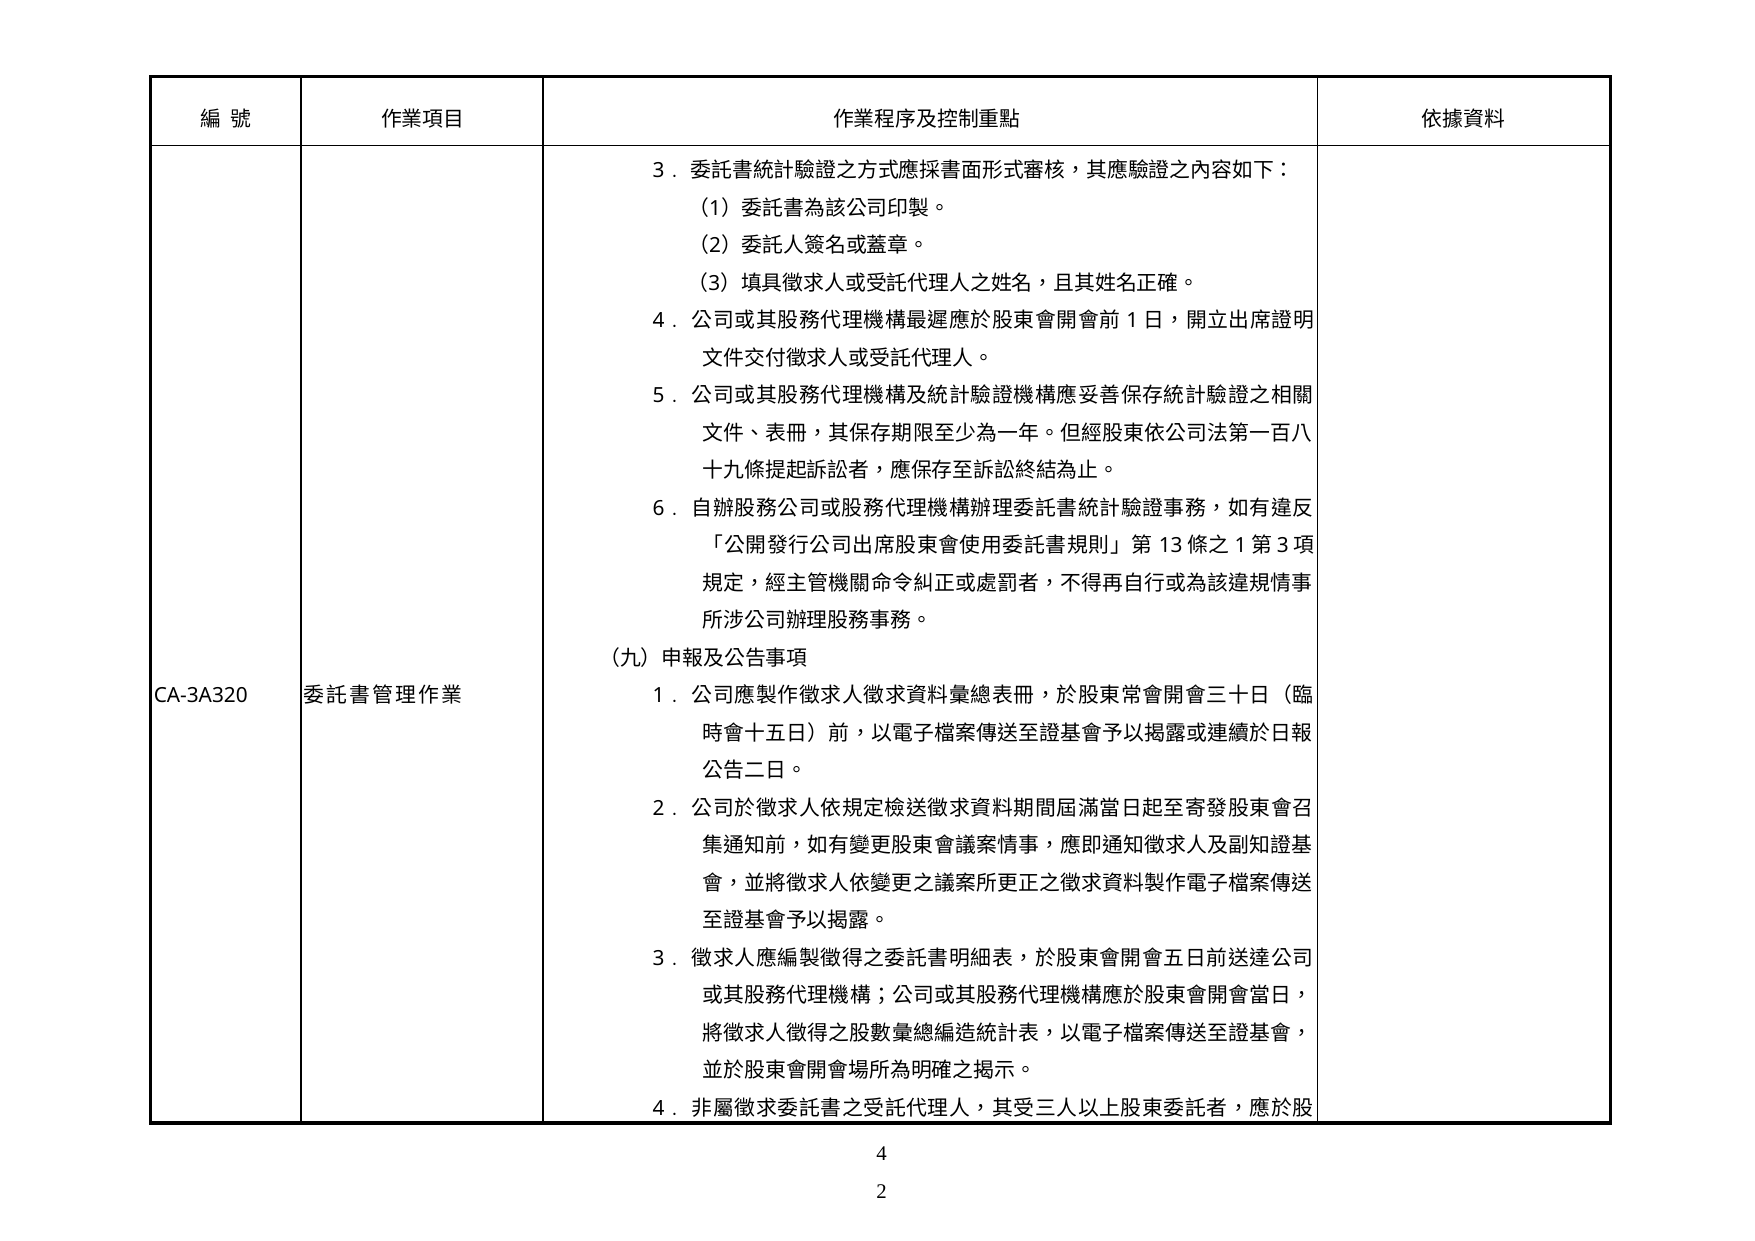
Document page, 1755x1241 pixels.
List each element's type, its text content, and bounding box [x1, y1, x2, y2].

table_header 編 號 [152, 78, 300, 145]
table_cell [1318, 146, 1609, 1121]
table_header 依據資料 [1318, 78, 1609, 145]
table_cell CA-3A320 [152, 146, 300, 1121]
table_cell 委託書管理作業 [302, 146, 542, 1121]
table_header 作業項目 [302, 78, 542, 145]
table_header 作業程序及控制重點 [544, 78, 1317, 145]
table_cell 3﹒ 委託書統計驗證之方式應採書面形式審核，其應驗證之內容如下： （1）委託書為該公司印製。 （2）委託人簽名或蓋章。 （3）填具徵求人或受託代理人之姓名，且其姓名正確。 4﹒ 公司或其股務代理機構最遲應於股東會開會前1日，開立出席證明文件交付徵求人或受託代理人。 5﹒ 公司或其股務代理機構及統計驗證機構應妥善保存統計驗證之相關文件、表冊，其保存期限至少為一年。但經股東依公司法第一百八十九條提起訴訟者，應保存至訴訟終結為止。 6﹒ 自辦股務公司或股務代理機構辦理委託書統計驗證事務，如有違反「公開發行公司出席股東會使用委託書規則」第13條之1第3項規定，經主管機關命令糾正或處罰者，不得再自行或為該違規情事所涉公司辦理股務事務。 （九）申報及公告事項 1﹒ 公司應製作徵求人徵求資料彙總表冊，於股東常會開會三十日（臨時會十五日）前，以電子檔案傳送至證基會予以揭露或連續於日報公告二日。 2﹒ 公司於徵求人依規定檢送徵求資料期間屆滿當日起至寄發股東會召集通知前，如有變更股東會議案情事，應即通知徵求人及副知證基會，並將徵求人依變更之議案所更正之徵求資料製作電子檔案傳送至證基會予以揭露。 3﹒ 徵求人應編製徵得之委託書明細表，於股東會開會五日前送達公司或其股務代理機構；公司或其股務代理機構應於股東會開會當日，將徵求人徵得之股數彙總編造統計表，以電子檔案傳送至證基會，並於股東會開會場所為明確之揭示。 4﹒ 非屬徵求委託書之受託代理人，其受三人以上股東委託者，應於股 [544, 146, 1317, 1121]
